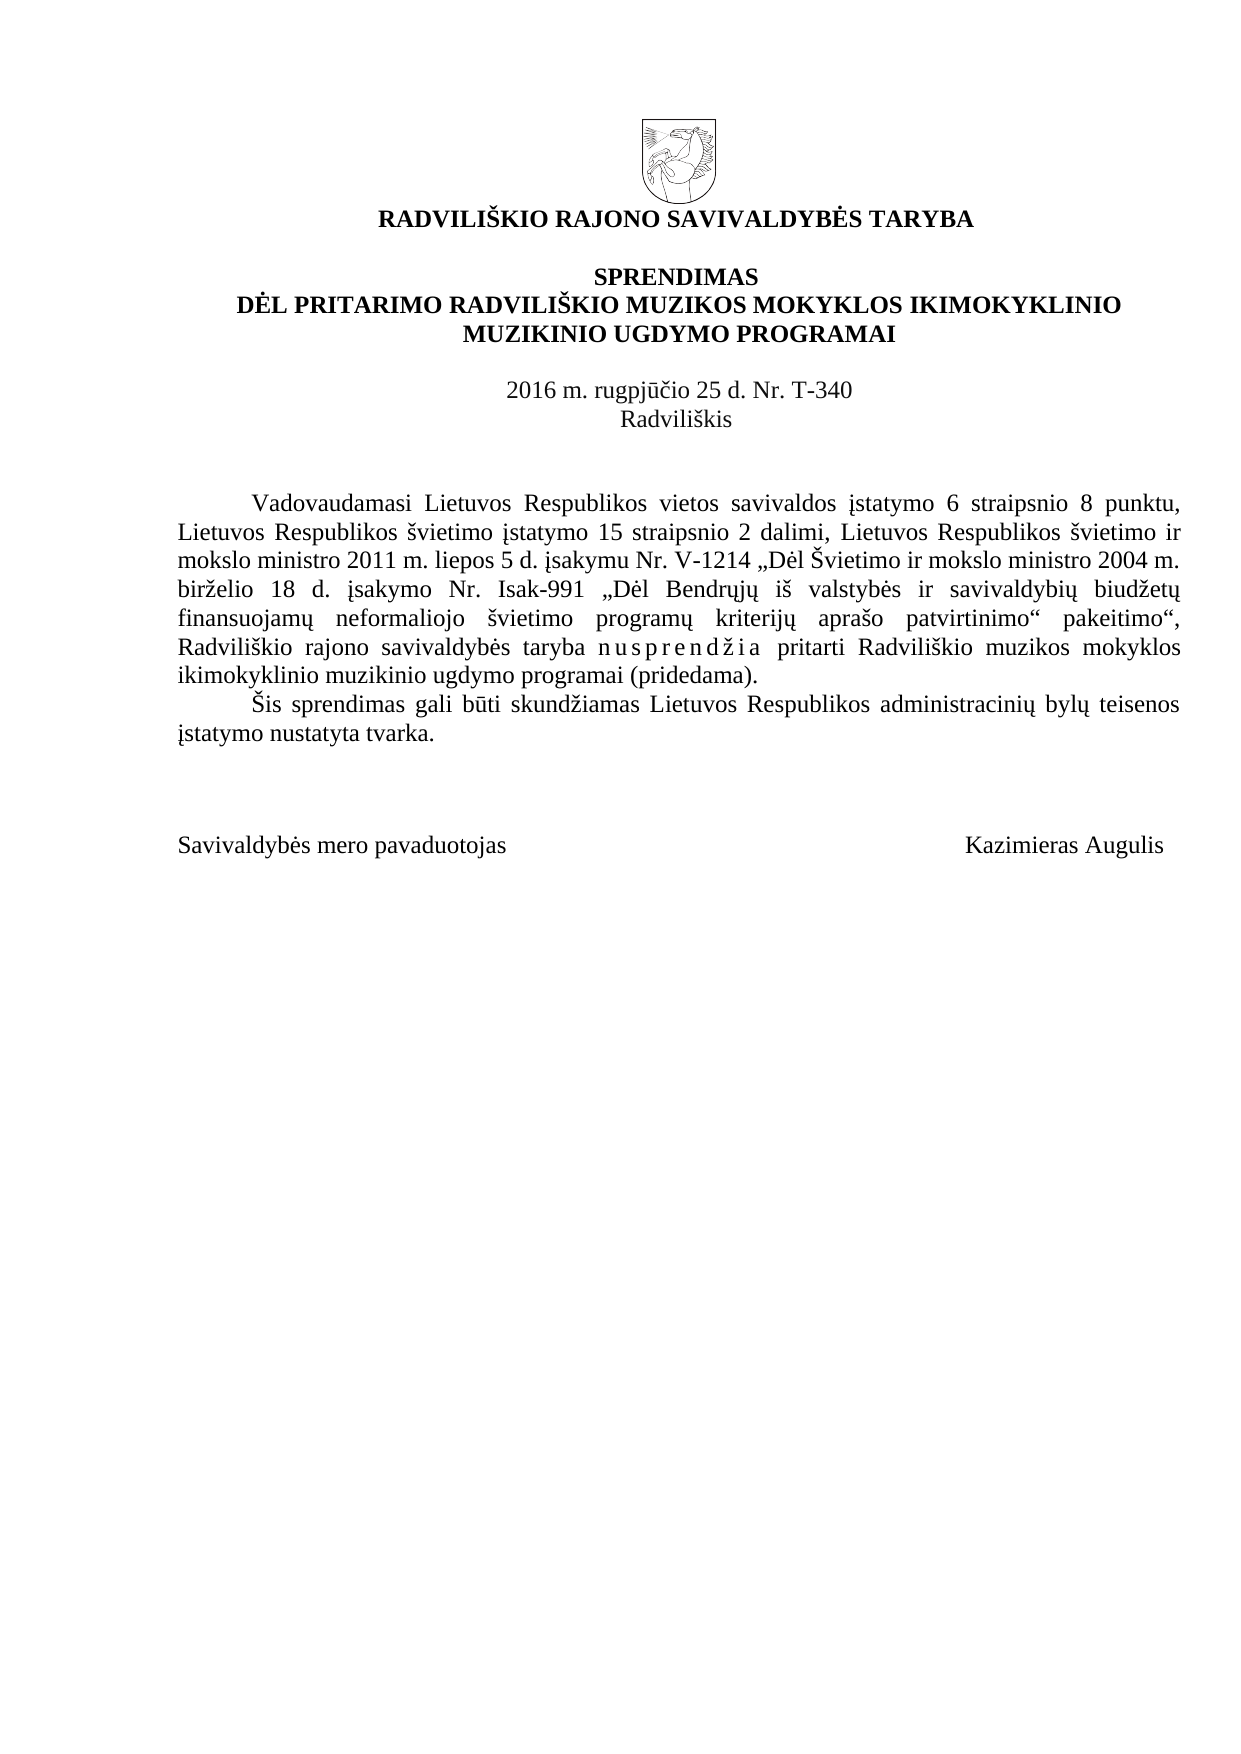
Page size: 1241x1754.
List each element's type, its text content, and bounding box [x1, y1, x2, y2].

text 2016 m. rugpjūčio 25 d. Nr. T-340 [177, 375, 1181, 404]
text Vadovaudamasi Lietuvos Respublikos vietos savivaldos įstatymo 6 straipsnio 8 punktu, Lietuvos Respublikos švietimo įstatymo 15 straipsnio 2 dalimi, Lietuvos Respublikos švietimo ir mokslo ministro 2011 m. liepos 5 d. įsakymu Nr. V-1214 „Dėl Švietimo ir mokslo ministro 2004 m. birželio 18 d. įsakymo Nr. Isak-991 „Dėl Bendrųjų iš valstybės ir savivaldybių biudžetų finansuojamų neformaliojo švietimo programų kriterijų aprašo patvirtinimo“ pakeitimo“, Radviliškio rajono savivaldybės taryba nusprendžia pritarti Radviliškio muzikos mokyklos ikimokyklinio muzikinio ugdymo programai (pridedama). [177, 488, 1181, 689]
text Šis sprendimas gali būti skundžiamas Lietuvos Respublikos administracinių bylų teisenos įstatymo nustatyta tvarka. [177, 689, 1181, 747]
text DĖL PRITARIMO RADVILIŠKIO MUZIKOS MOKYKLOS IKIMOKYKLINIO MUZIKINIO UGDYMO PROGRAMAI [177, 290, 1181, 348]
text Radviliškis [177, 404, 1181, 433]
text SPRENDIMAS [177, 262, 1181, 290]
text Savivaldybės mero pavaduotojas Kazimieras Augulis [177, 830, 1181, 859]
text RADVILIŠKIO RAJONO SAVIVALDYBĖS TARYBA [177, 204, 1181, 233]
